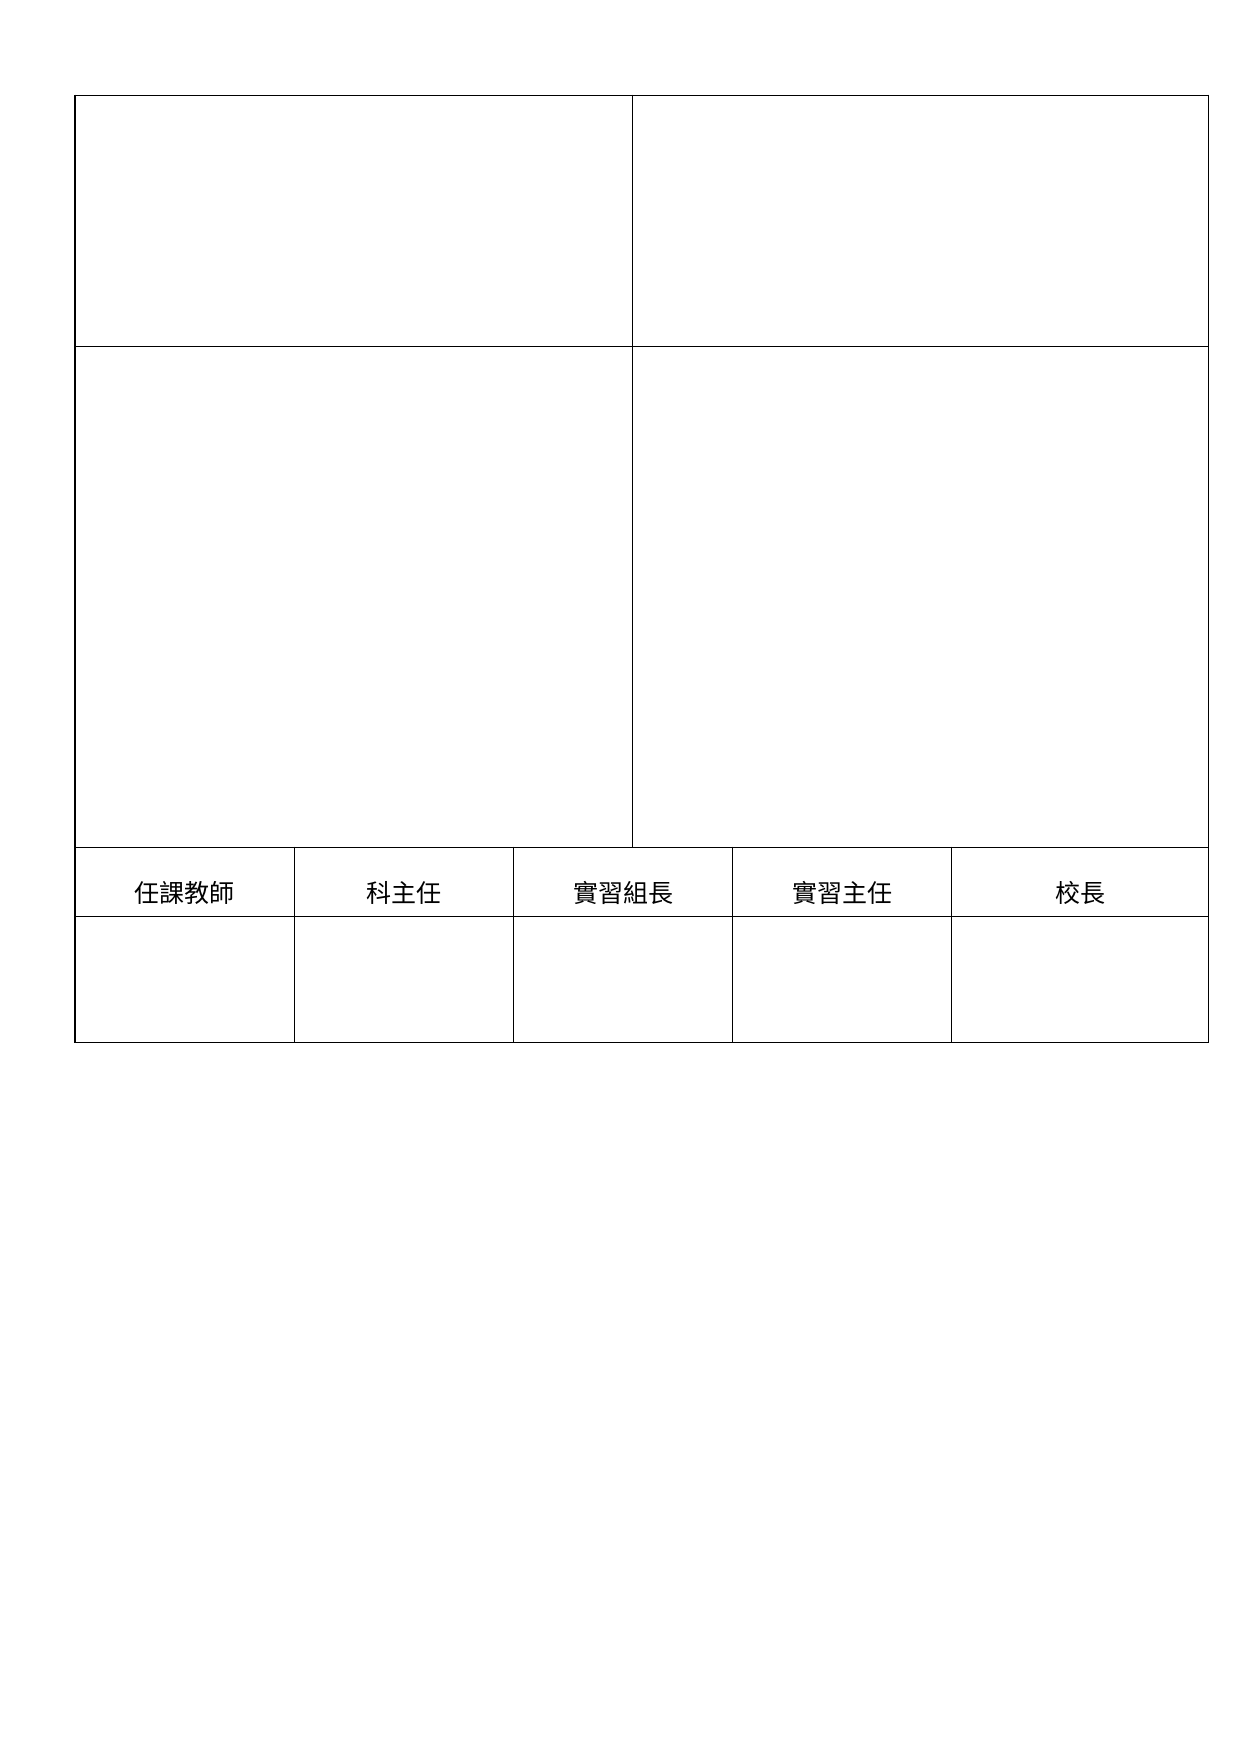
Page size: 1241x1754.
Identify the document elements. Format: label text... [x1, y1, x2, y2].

table_cell [733, 917, 951, 1042]
table_cell 科主任 [295, 848, 513, 916]
table_cell 校長 [952, 848, 1208, 916]
table_cell 任課教師 [76, 848, 294, 916]
table_cell [295, 917, 513, 1042]
table_cell [76, 917, 294, 1042]
table_cell [633, 96, 1208, 346]
table_cell [633, 347, 1208, 847]
table_cell [952, 917, 1208, 1042]
table_cell [76, 347, 632, 847]
table_cell [514, 917, 732, 1042]
table_cell [76, 96, 632, 346]
table_cell 實習組長 [514, 848, 732, 916]
table_cell 實習主任 [733, 848, 951, 916]
